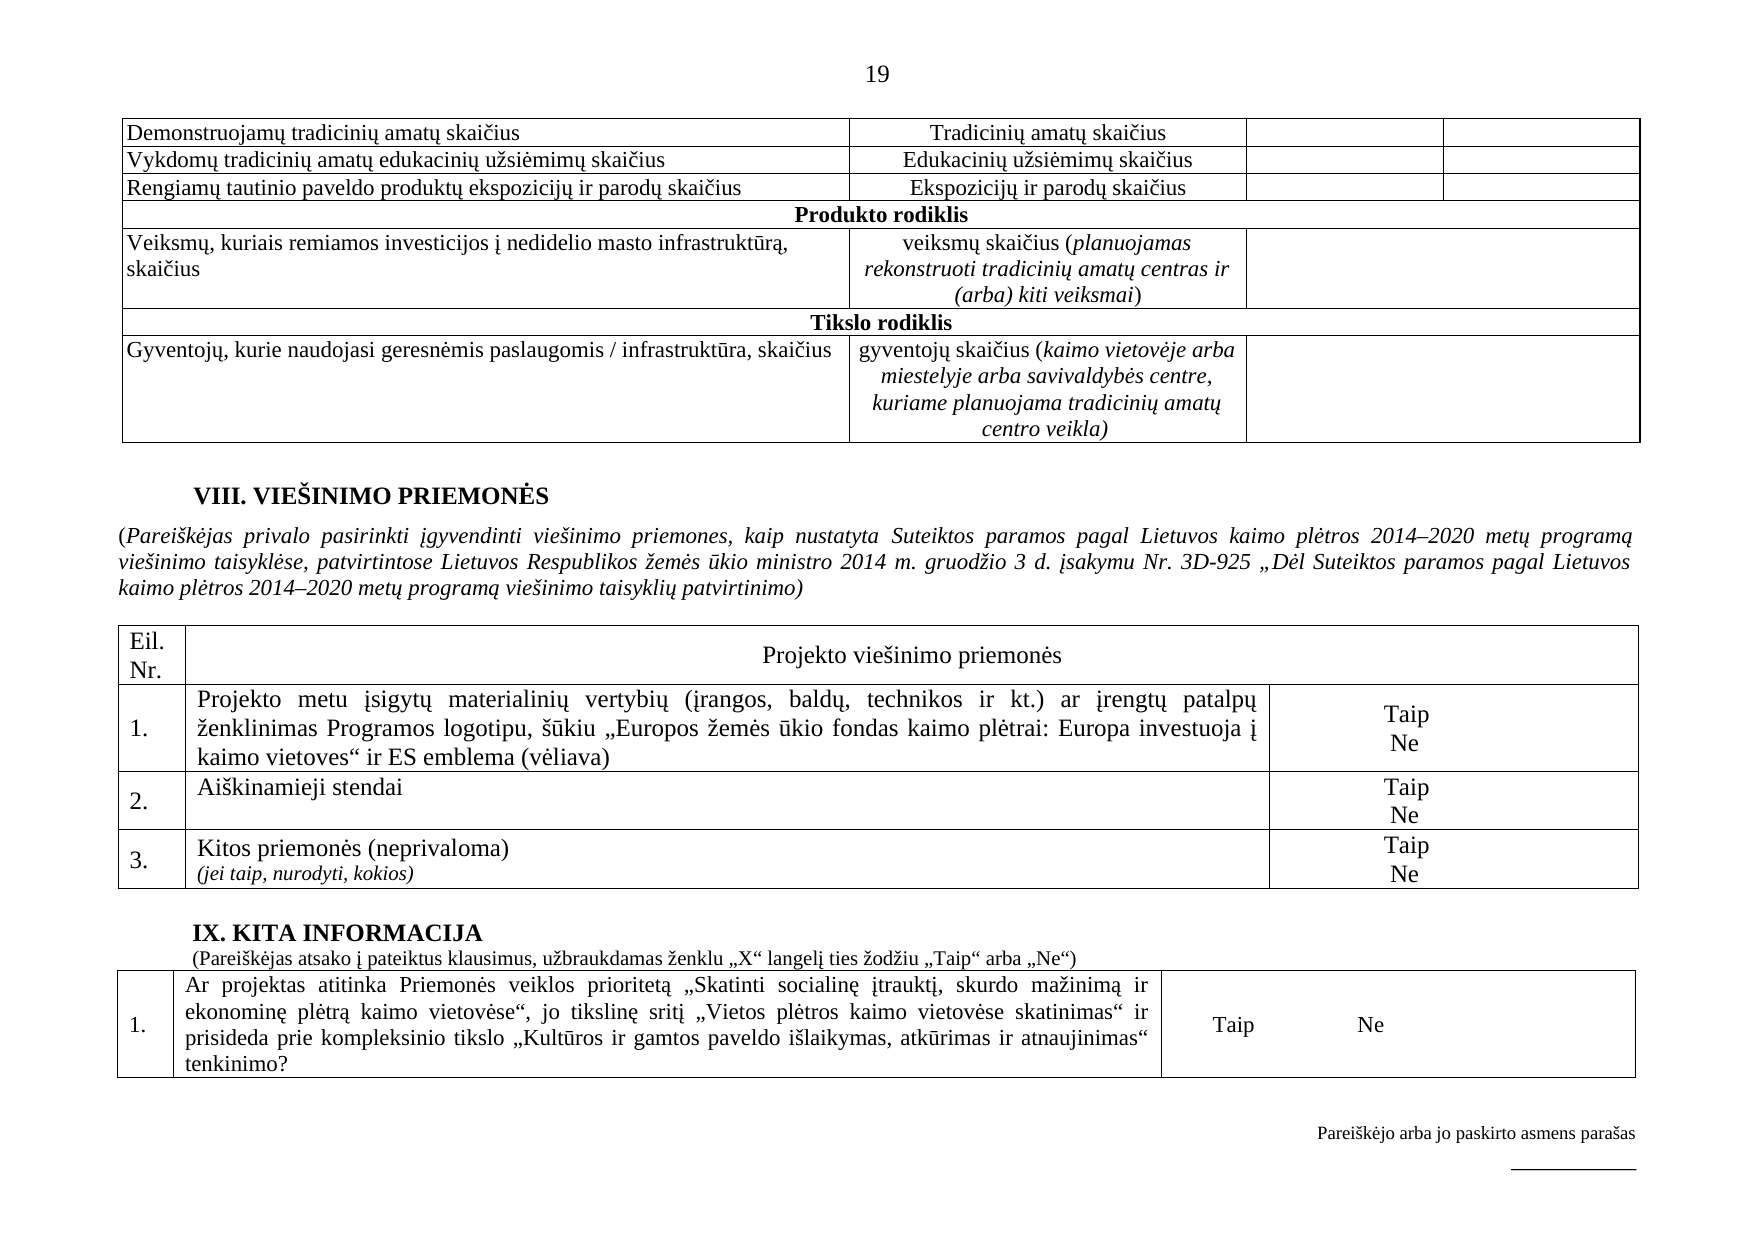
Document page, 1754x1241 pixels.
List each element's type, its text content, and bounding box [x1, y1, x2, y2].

table_cell Taip Ne [1270, 830, 1638, 888]
table_cell veiksmų skaičius (planuojamas rekonstruoti tradicinių amatų centras ir (arba) kiti veiksmai) [850, 229, 1246, 308]
table_cell gyventojų skaičius (kaimo vietovėje arba miestelyje arba savivaldybės centre, kuriame planuojama tradicinių amatų centro veikla) [850, 336, 1246, 442]
table_header 1. [118, 971, 173, 1077]
table_cell Projekto metu įsigytų materialinių vertybių (įrangos, baldų, technikos ir kt.) ar įrengtų patalpų ženklinimas Programos logotipu, šūkiu „Europos žemės ūkio fondas kaimo plėtrai: Europa investuoja į kaimo vietoves“ ir ES emblema (vėliava) [186, 685, 1269, 771]
table_cell Taip Ne [1270, 685, 1638, 771]
table_cell [1247, 174, 1443, 200]
table_cell Kitos priemonės (neprivaloma) (jei taip, nurodyti, kokios) [186, 830, 1269, 888]
table_cell Tradicinių amatų skaičius [850, 119, 1246, 146]
table_cell [1444, 147, 1639, 173]
table_cell Aiškinamieji stendai [186, 772, 1269, 829]
table_cell 1. [119, 685, 185, 771]
table_cell [1444, 119, 1639, 146]
table_cell Edukacinių užsiėmimų skaičius [850, 147, 1246, 173]
table_header Projekto viešinimo priemonės [186, 626, 1638, 683]
text (Pareiškėjas privalo pasirinkti įgyvendinti viešinimo priemones, kaip nustatyta Suteiktos paramos pagal Lietuvos kaimo plėtros 2014–2020 metų programą viešinimo taisyklėse, patvirtintose Lietuvos Respublikos žemės ūkio ministro 2014 m. gruodžio 3 d. įsakymu Nr. 3D-925 „Dėl Suteiktos paramos pagal Lietuvos kaimo plėtros 2014–2020 metų programą viešinimo taisyklių patvirtinimo) [118, 522, 1636, 601]
table_cell Produkto rodiklis [123, 201, 1639, 228]
table_cell 3. [119, 830, 185, 888]
text IX. KITA INFORMACIJA [118, 918, 1636, 946]
table_cell Veiksmų, kuriais remiamos investicijos į nedidelio masto infrastruktūrą, skaičius [123, 229, 849, 308]
table_cell Vykdomų tradicinių amatų edukacinių užsiėmimų skaičius [123, 147, 849, 173]
table_cell 2. [119, 772, 185, 829]
table_header Eil. Nr. [119, 626, 185, 683]
text VIII. VIEŠINIMO PRIEMONĖS [118, 481, 1636, 510]
text (Pareiškėjas atsako į pateiktus klausimus, užbraukdamas ženklu „X“ langelį ties žodžiu „Taip“ arba „Ne“) [118, 946, 1636, 970]
table_cell [1247, 147, 1443, 173]
table_cell Gyventojų, kurie naudojasi geresnėmis paslaugomis / infrastruktūra, skaičius [123, 336, 849, 442]
table_cell Taip Ne [1270, 772, 1638, 829]
table_cell [1247, 119, 1443, 146]
table_cell Demonstruojamų tradicinių amatų skaičius [123, 119, 849, 146]
table_cell Rengiamų tautinio paveldo produktų ekspozicijų ir parodų skaičius [123, 174, 849, 200]
table_cell Ekspozicijų ir parodų skaičius [850, 174, 1246, 200]
table_header Ar projektas atitinka Priemonės veiklos prioritetą „Skatinti socialinę įtrauktį, skurdo mažinimą ir ekonominę plėtrą kaimo vietovėse“, jo tikslinę sritį „Vietos plėtros kaimo vietovėse skatinimas“ ir prisideda prie kompleksinio tikslo „Kultūros ir gamtos paveldo išlaikymas, atkūrimas ir atnaujinimas“ tenkinimo? [174, 971, 1161, 1077]
table_cell Tikslo rodiklis [123, 309, 1639, 335]
table_header Taip Ne [1162, 971, 1635, 1077]
table_cell [1247, 336, 1639, 442]
table_cell [1444, 174, 1639, 200]
table_cell [1247, 229, 1639, 308]
